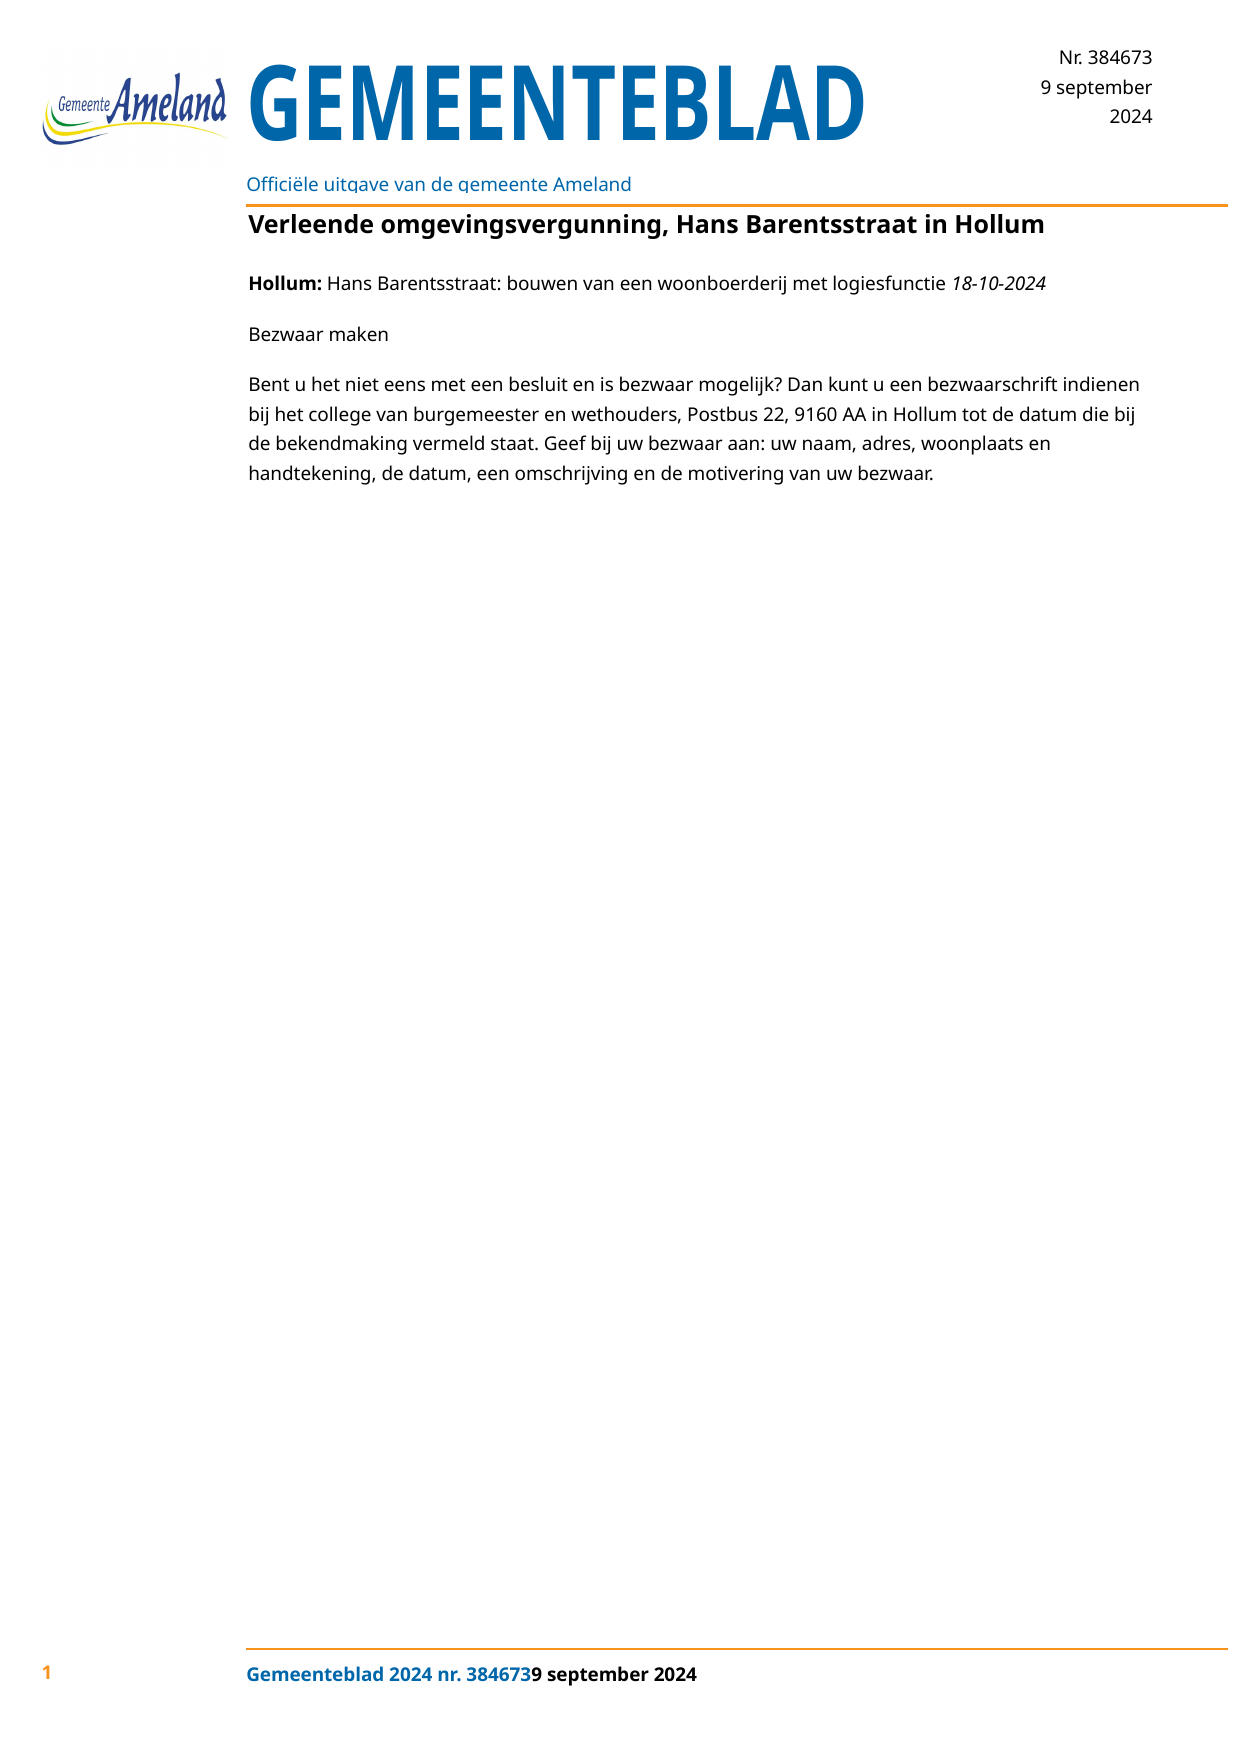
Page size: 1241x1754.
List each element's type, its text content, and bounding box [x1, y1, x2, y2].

text Bent u het niet eens met een besluit en is bezwaar mogelijk? Dan kunt u een bezwaarschrift indienen bij het college van burgemeester en wethouders, Postbus 22, 9160 AA in Hollum tot de datum die bij de bekendmaking vermeld staat. Geef bij uw bezwaar aan: uw naam, adres, woonplaats en handtekening, de datum, een omschrijving en de motivering van uw bezwaar. [248, 371, 1152, 486]
picture [41, 47, 231, 172]
text Hollum: Hans Barentsstraat: bouwen van een woonboerderij met logiesfunctie 18-10-2024 [248, 270, 1152, 296]
text Bezwaar maken [248, 321, 1152, 346]
text Verleende omgevingsvergunning, Hans Barentsstraat in Hollum [248, 207, 1152, 241]
